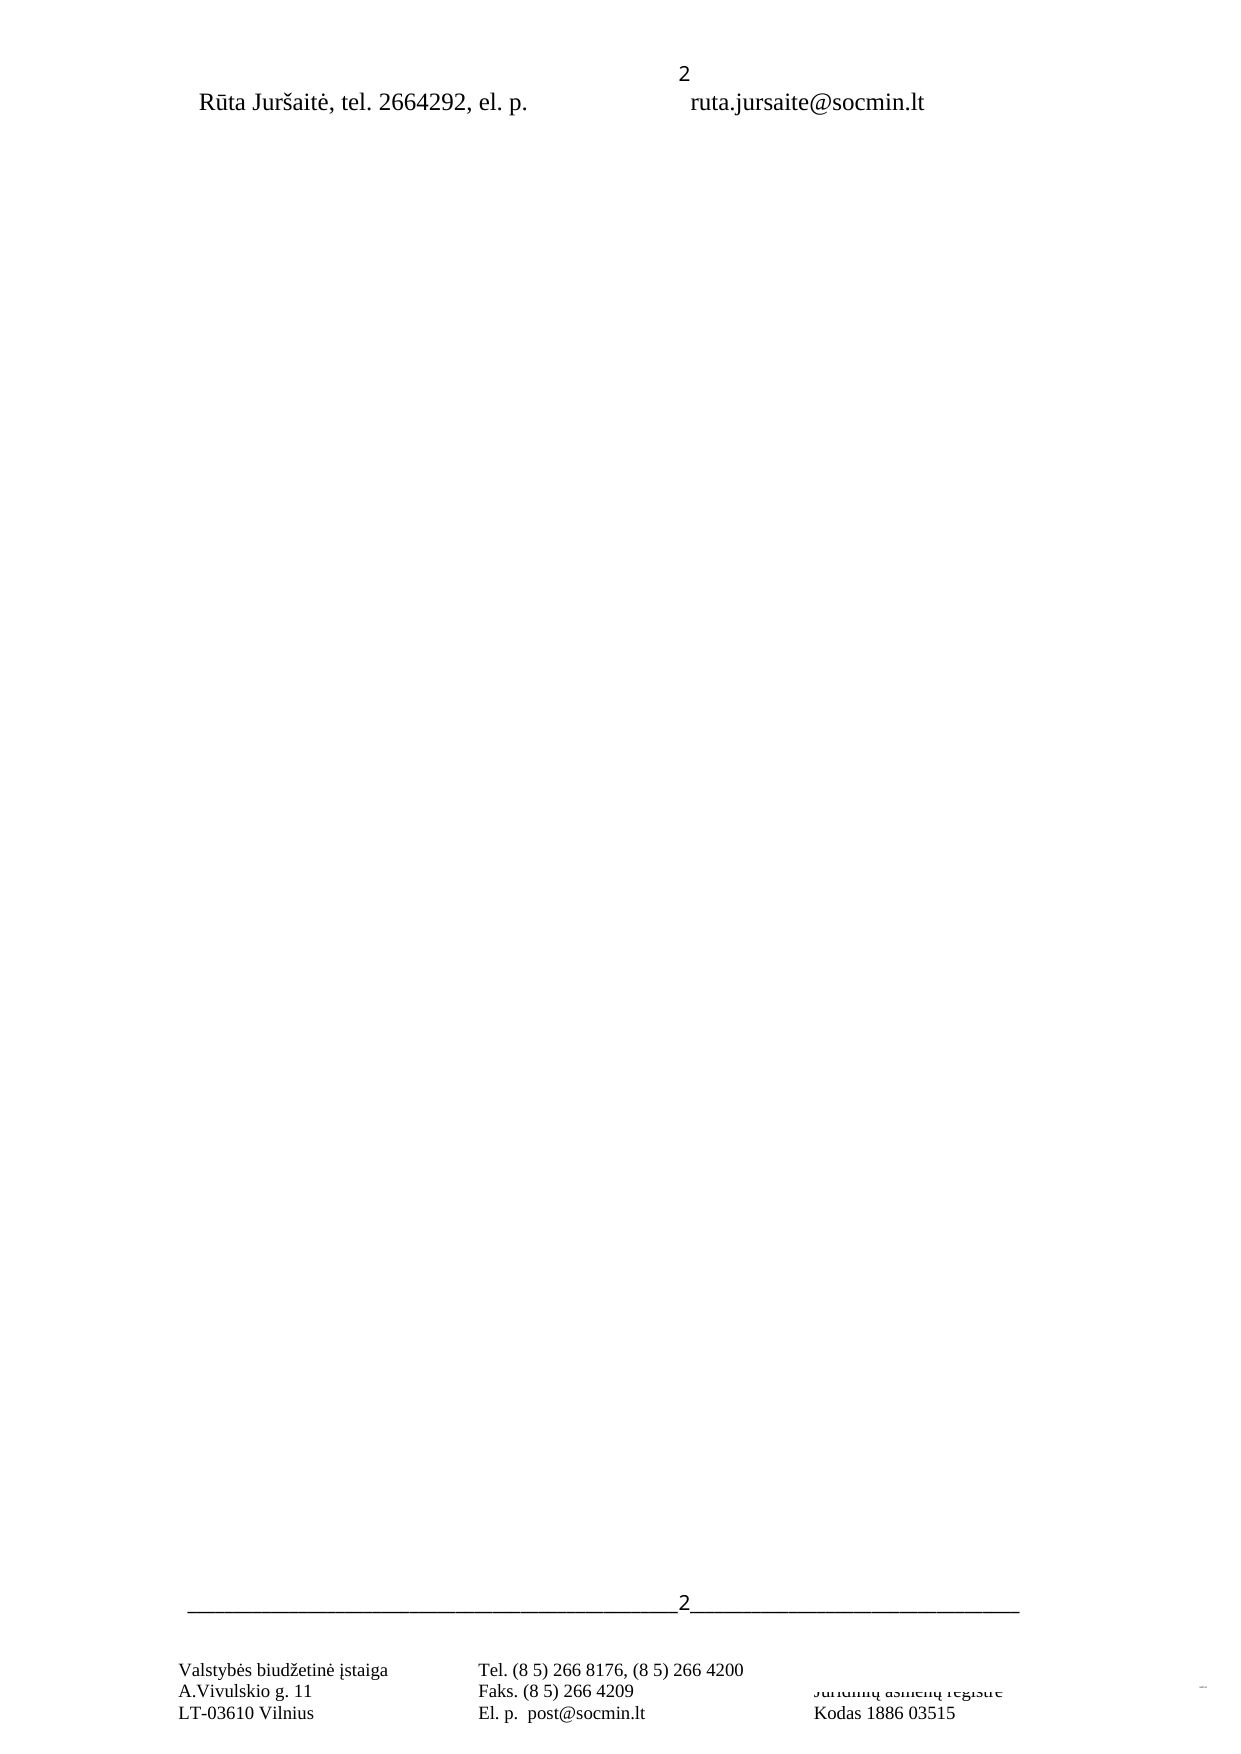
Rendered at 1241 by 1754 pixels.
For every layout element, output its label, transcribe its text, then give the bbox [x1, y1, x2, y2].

text 1Siunčiami [766, 1658, 1207, 1686]
table_header Rūta Juršaitė, tel. 2664292, el. p. ruta.jursaite@socmin.lt [188, 88, 1204, 116]
table_cell [188, 116, 1204, 145]
